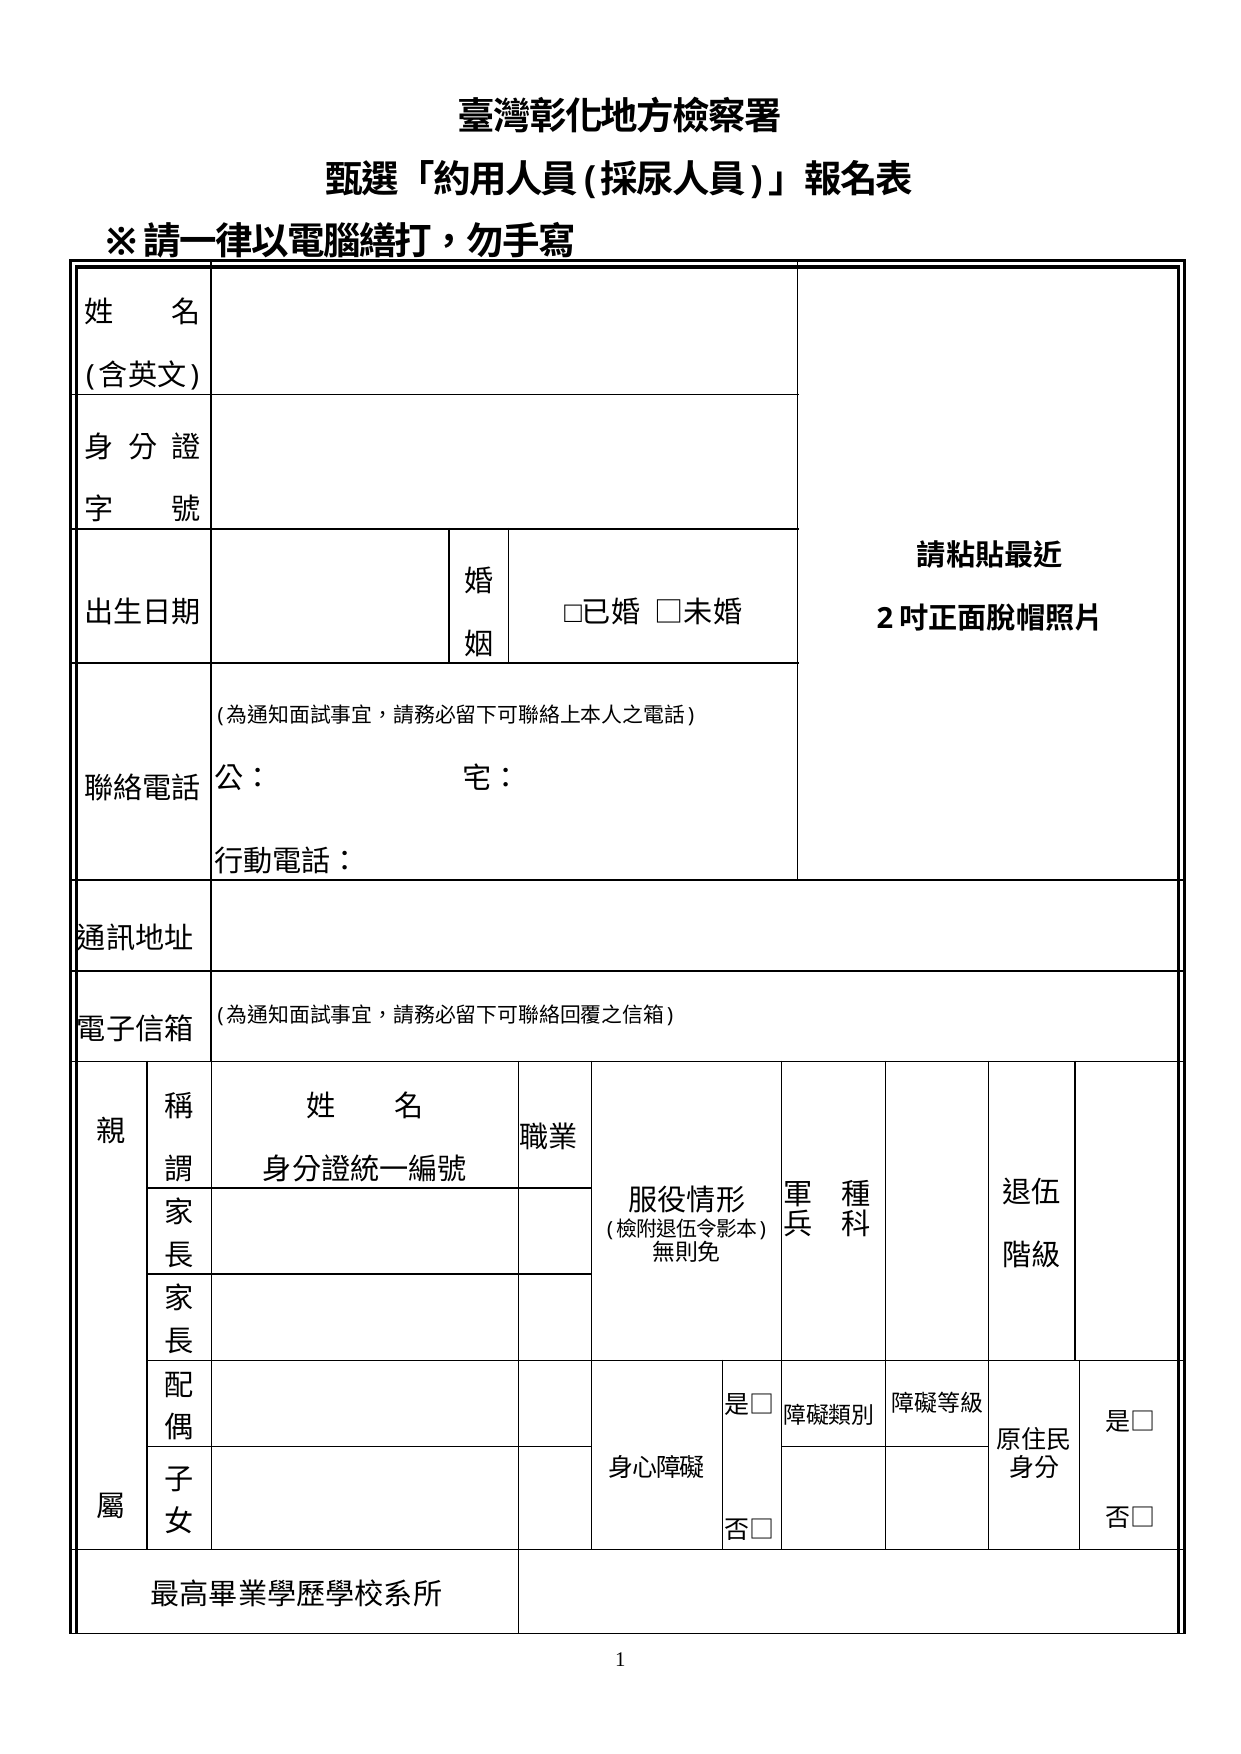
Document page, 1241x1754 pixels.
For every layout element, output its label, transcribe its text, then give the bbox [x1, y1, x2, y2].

table_cell 電子信箱 [78, 972, 210, 1061]
table_cell [519, 1361, 591, 1446]
table_cell 家長 [148, 1275, 211, 1359]
table_cell 障礙類別 [782, 1361, 885, 1446]
table_header 姓 名 (含英文) [74, 262, 210, 393]
table_cell 姓 名 身分證統一編號 [212, 1062, 518, 1187]
table_cell 原住民身分 [989, 1361, 1079, 1548]
table_cell 最高畢業學歷學校系所 [78, 1550, 518, 1633]
table_cell [1076, 1062, 1177, 1359]
text 臺灣彰化地方檢察署 [187, 72, 1053, 134]
table_cell [886, 1447, 988, 1548]
table_cell [782, 1447, 885, 1548]
table_cell (為通知面試事宜，請務必留下可聯絡上本人之電話) 公： 宅： 行動電話： [212, 664, 797, 879]
table_cell [886, 1062, 988, 1359]
table_cell 聯絡電話 [78, 664, 210, 879]
table_cell [519, 1550, 1177, 1633]
table_cell 軍 種 兵 科 [782, 1062, 885, 1359]
table_cell [212, 530, 448, 662]
table_cell 身 分 證 字 號 [78, 395, 210, 528]
table_cell 通訊地址 [78, 881, 210, 970]
table_cell 家長 [148, 1189, 211, 1273]
table_cell 退伍 階級 [989, 1062, 1074, 1359]
table_cell 親 屬 [78, 1062, 146, 1548]
table_header 請粘貼最近 2吋正面脫帽照片 [798, 262, 1181, 879]
table_cell [519, 1447, 591, 1548]
table_cell 是□ 否□ [723, 1361, 781, 1548]
text ※請一律以電腦繕打，勿手寫 [99, 197, 1053, 259]
table_cell 身心障礙 [592, 1361, 722, 1548]
table_cell 是□ 否□ [1080, 1361, 1177, 1548]
text 甄選「約用人員(採尿人員)」報名表 [187, 134, 1053, 197]
table_cell 出生日期 [78, 530, 210, 662]
table_cell [212, 1189, 518, 1273]
table_cell (為通知面試事宜，請務必留下可聯絡回覆之信箱) [212, 972, 1177, 1061]
table_cell [212, 1447, 518, 1548]
table_cell 配偶 [148, 1361, 211, 1446]
table_cell 子女 [148, 1447, 211, 1548]
table_cell [519, 1275, 591, 1359]
table_cell [212, 1275, 518, 1359]
table_cell [519, 1189, 591, 1273]
table_cell 服役情形 (檢附退伍令影本) 無則免 [592, 1062, 781, 1359]
table_cell □已婚 □未婚 [509, 530, 797, 662]
table_cell 職業 [519, 1062, 591, 1187]
table_cell [212, 395, 797, 528]
table_cell 障礙等級 [886, 1361, 988, 1446]
table_cell 婚姻 [450, 530, 508, 662]
table_cell [212, 1361, 518, 1446]
table_cell [212, 881, 1177, 970]
table_header [212, 269, 797, 393]
table_cell 稱謂 [148, 1062, 211, 1187]
